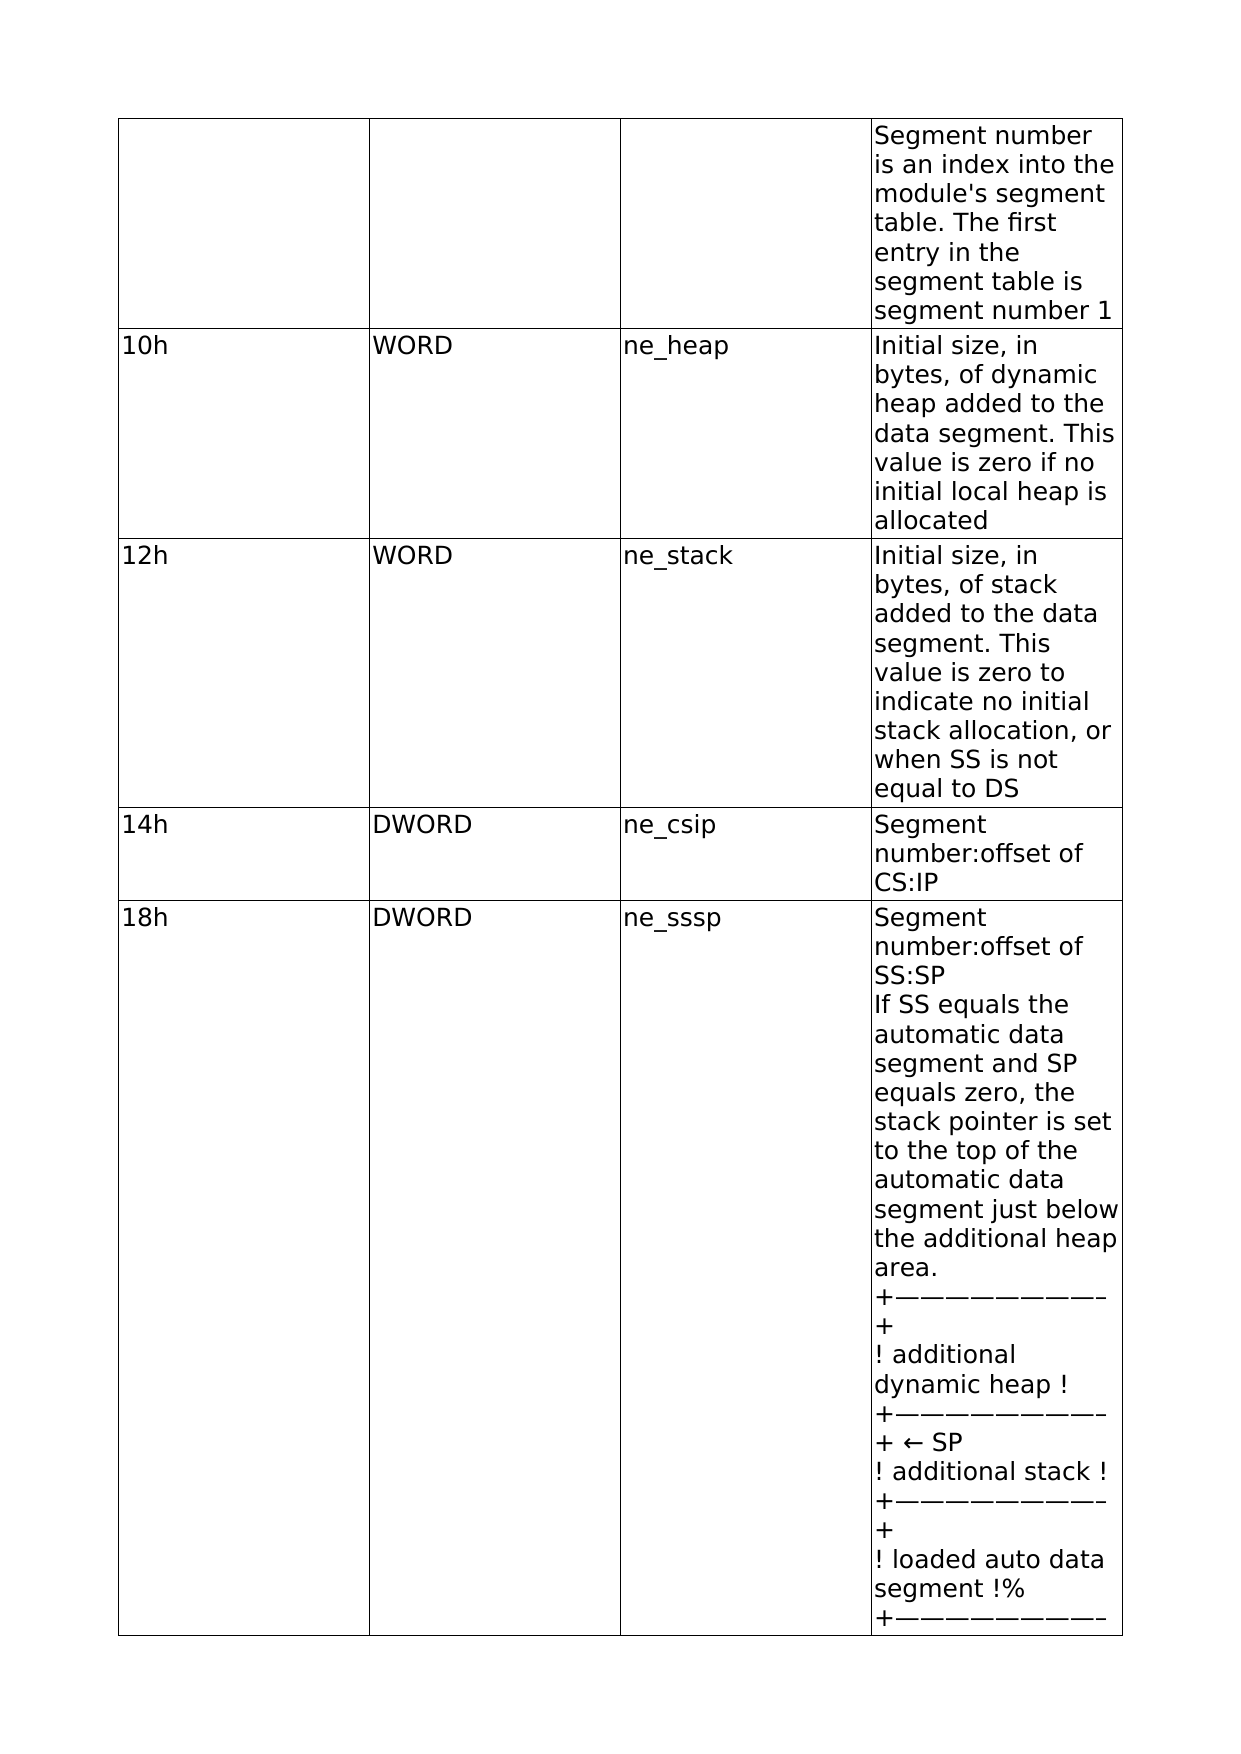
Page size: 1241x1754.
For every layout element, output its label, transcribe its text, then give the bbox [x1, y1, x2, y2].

table_cell 14h [119, 808, 369, 900]
table_cell 18h [119, 901, 369, 1635]
table_cell 10h [119, 329, 369, 538]
table_cell [370, 119, 620, 328]
table_cell WORD [370, 329, 620, 538]
table_cell Segment number:offset of SS:SP If SS equals the automatic data segment and SP equals zero, the stack pointer is set to the top of the automatic data segment just below the additional heap area. +————————–+ ! additional dynamic heap ! +————————–+ ← SP ! additional stack ! +————————–+ ! loaded auto data segment !% +————————– [872, 901, 1122, 1635]
table_cell Segment number is an index into the module's segment table. The first entry in the segment table is segment number 1 [872, 119, 1122, 328]
table_cell Initial size, in bytes, of dynamic heap added to the data segment. This value is zero if no initial local heap is allocated [872, 329, 1122, 538]
table_cell Segment number:offset of CS:IP [872, 808, 1122, 900]
table_cell [119, 119, 369, 328]
table_cell ne_stack [621, 539, 871, 807]
table_cell WORD [370, 539, 620, 807]
table_cell DWORD [370, 901, 620, 1635]
table_cell [621, 119, 871, 328]
table_cell ne_sssp [621, 901, 871, 1635]
table_cell ne_csip [621, 808, 871, 900]
table_cell Initial size, in bytes, of stack added to the data segment. This value is zero to indicate no initial stack allocation, or when SS is not equal to DS [872, 539, 1122, 807]
table_cell DWORD [370, 808, 620, 900]
table_cell ne_heap [621, 329, 871, 538]
table_cell 12h [119, 539, 369, 807]
